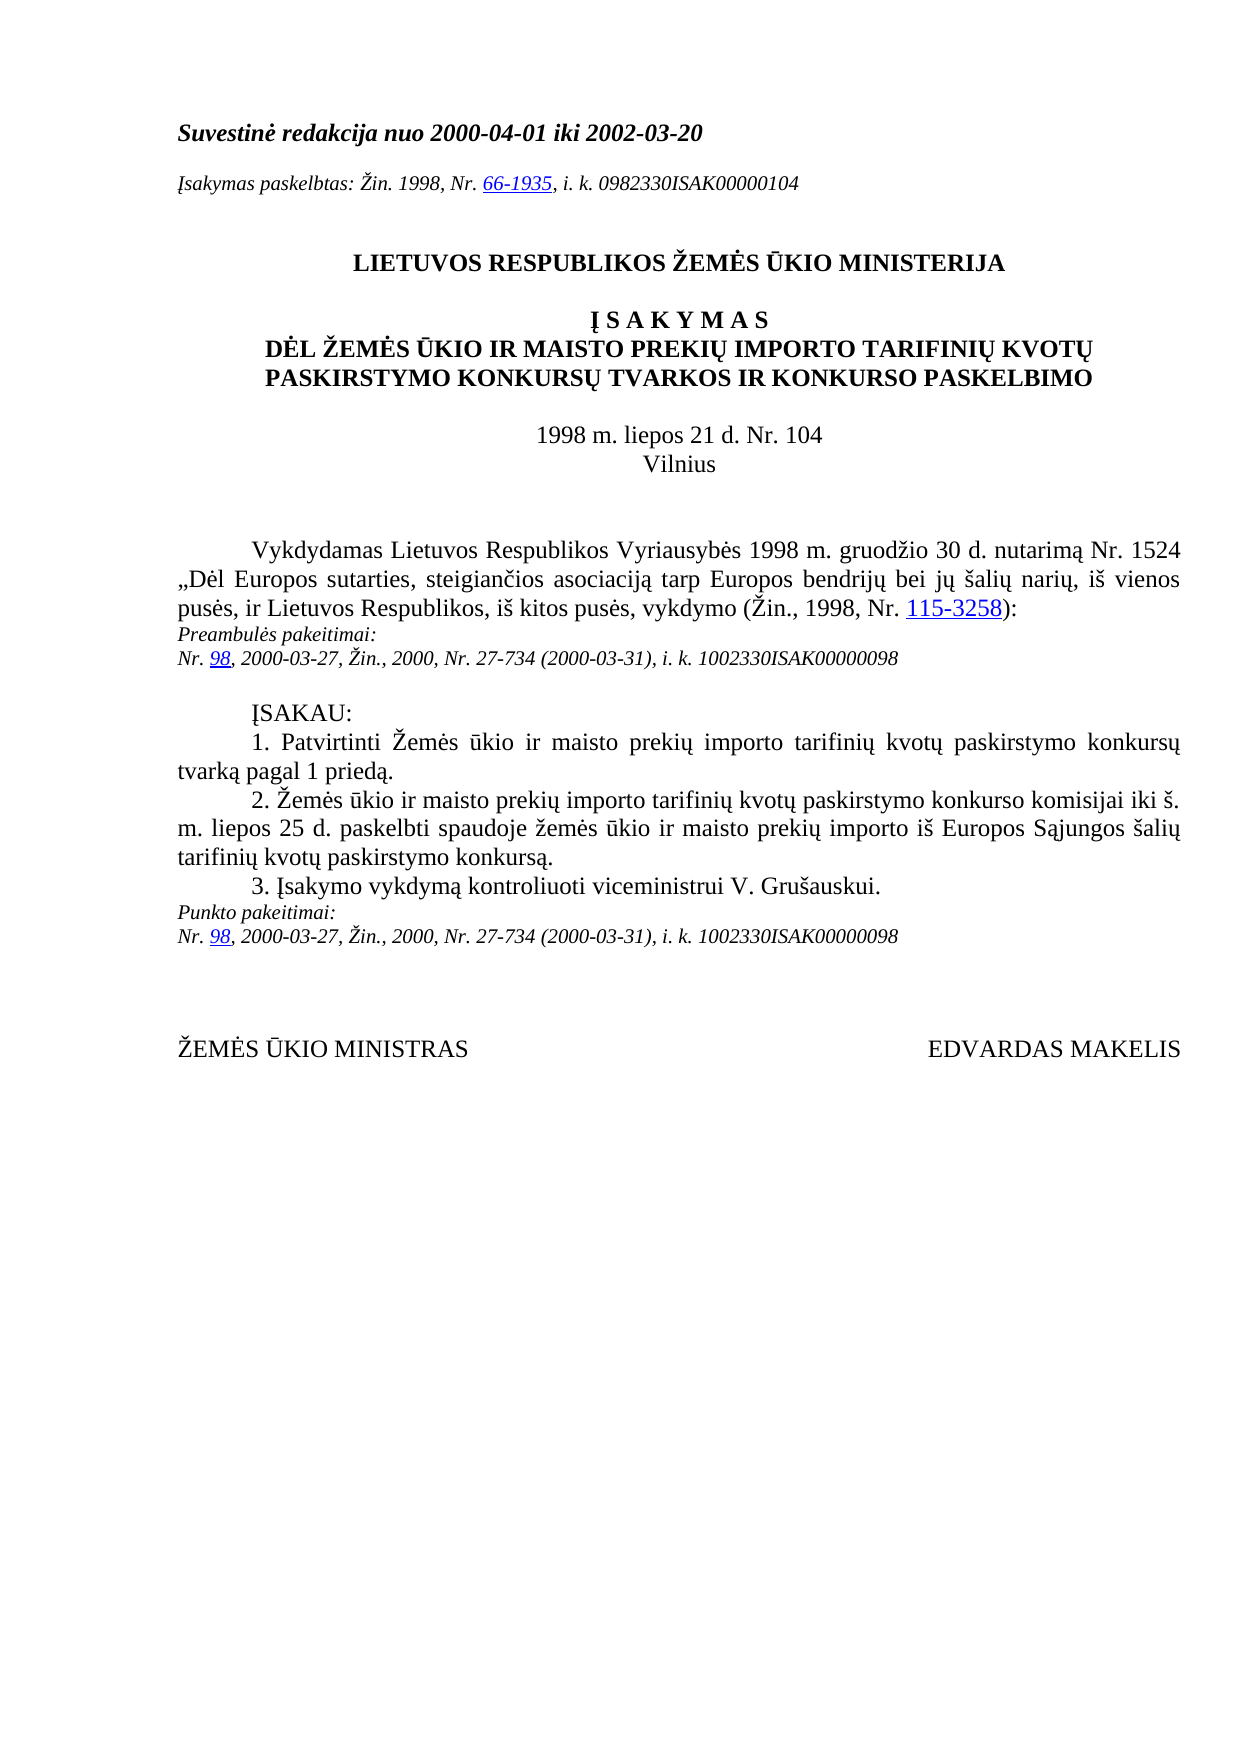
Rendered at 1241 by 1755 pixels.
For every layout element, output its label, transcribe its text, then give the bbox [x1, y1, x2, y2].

text 3. Įsakymo vykdymą kontroliuoti viceministrui V. Grušauskui. [177, 871, 1181, 900]
text ŽEMĖS ŪKIO MINISTRAS EDVARDAS MAKELIS [177, 1034, 1181, 1063]
text Punkto pakeitimai: [177, 900, 1181, 924]
text Vykdydamas Lietuvos Respublikos Vyriausybės 1998 m. gruodžio 30 d. nutarimą Nr. 1524 „Dėl Europos sutarties, steigiančios asociaciją tarp Europos bendrijų bei jų šalių narių, iš vienos pusės, ir Lietuvos Respublikos, iš kitos pusės, vykdymo (Žin., 1998, Nr. 115-3258): [177, 535, 1181, 622]
text Nr. 98, 2000-03-27, Žin., 2000, Nr. 27-734 (2000-03-31), i. k. 1002330ISAK00000098 [177, 646, 1181, 670]
text Preambulės pakeitimai: [177, 622, 1181, 646]
text Į S A K Y M A S [177, 305, 1181, 334]
text 2. Žemės ūkio ir maisto prekių importo tarifinių kvotų paskirstymo konkurso komisijai iki š. m. liepos 25 d. paskelbti spaudoje žemės ūkio ir maisto prekių importo iš Europos Sąjungos šalių tarifinių kvotų paskirstymo konkursą. [177, 785, 1181, 871]
text 1998 m. liepos 21 d. Nr. 104 [177, 420, 1181, 449]
text 1. Patvirtinti Žemės ūkio ir maisto prekių importo tarifinių kvotų paskirstymo konkursų tvarką pagal 1 priedą. [177, 727, 1181, 785]
text Nr. 98, 2000-03-27, Žin., 2000, Nr. 27-734 (2000-03-31), i. k. 1002330ISAK00000098 [177, 924, 1181, 948]
text Suvestinė redakcija nuo 2000-04-01 iki 2002-03-20 [177, 118, 1181, 147]
text DĖL ŽEMĖS ŪKIO IR MAISTO PREKIŲ IMPORTO TARIFINIŲ KVOTŲ PASKIRSTYMO KONKURSŲ TVARKOS IR KONKURSO PASKELBIMO [177, 334, 1181, 392]
text ĮSAKAU: [177, 698, 1181, 727]
text Įsakymas paskelbtas: Žin. 1998, Nr. 66-1935, i. k. 0982330ISAK00000104 [177, 171, 1181, 195]
text Vilnius [177, 449, 1181, 478]
text LIETUVOS RESPUBLIKOS ŽEMĖS ŪKIO MINISTERIJA [177, 248, 1181, 277]
